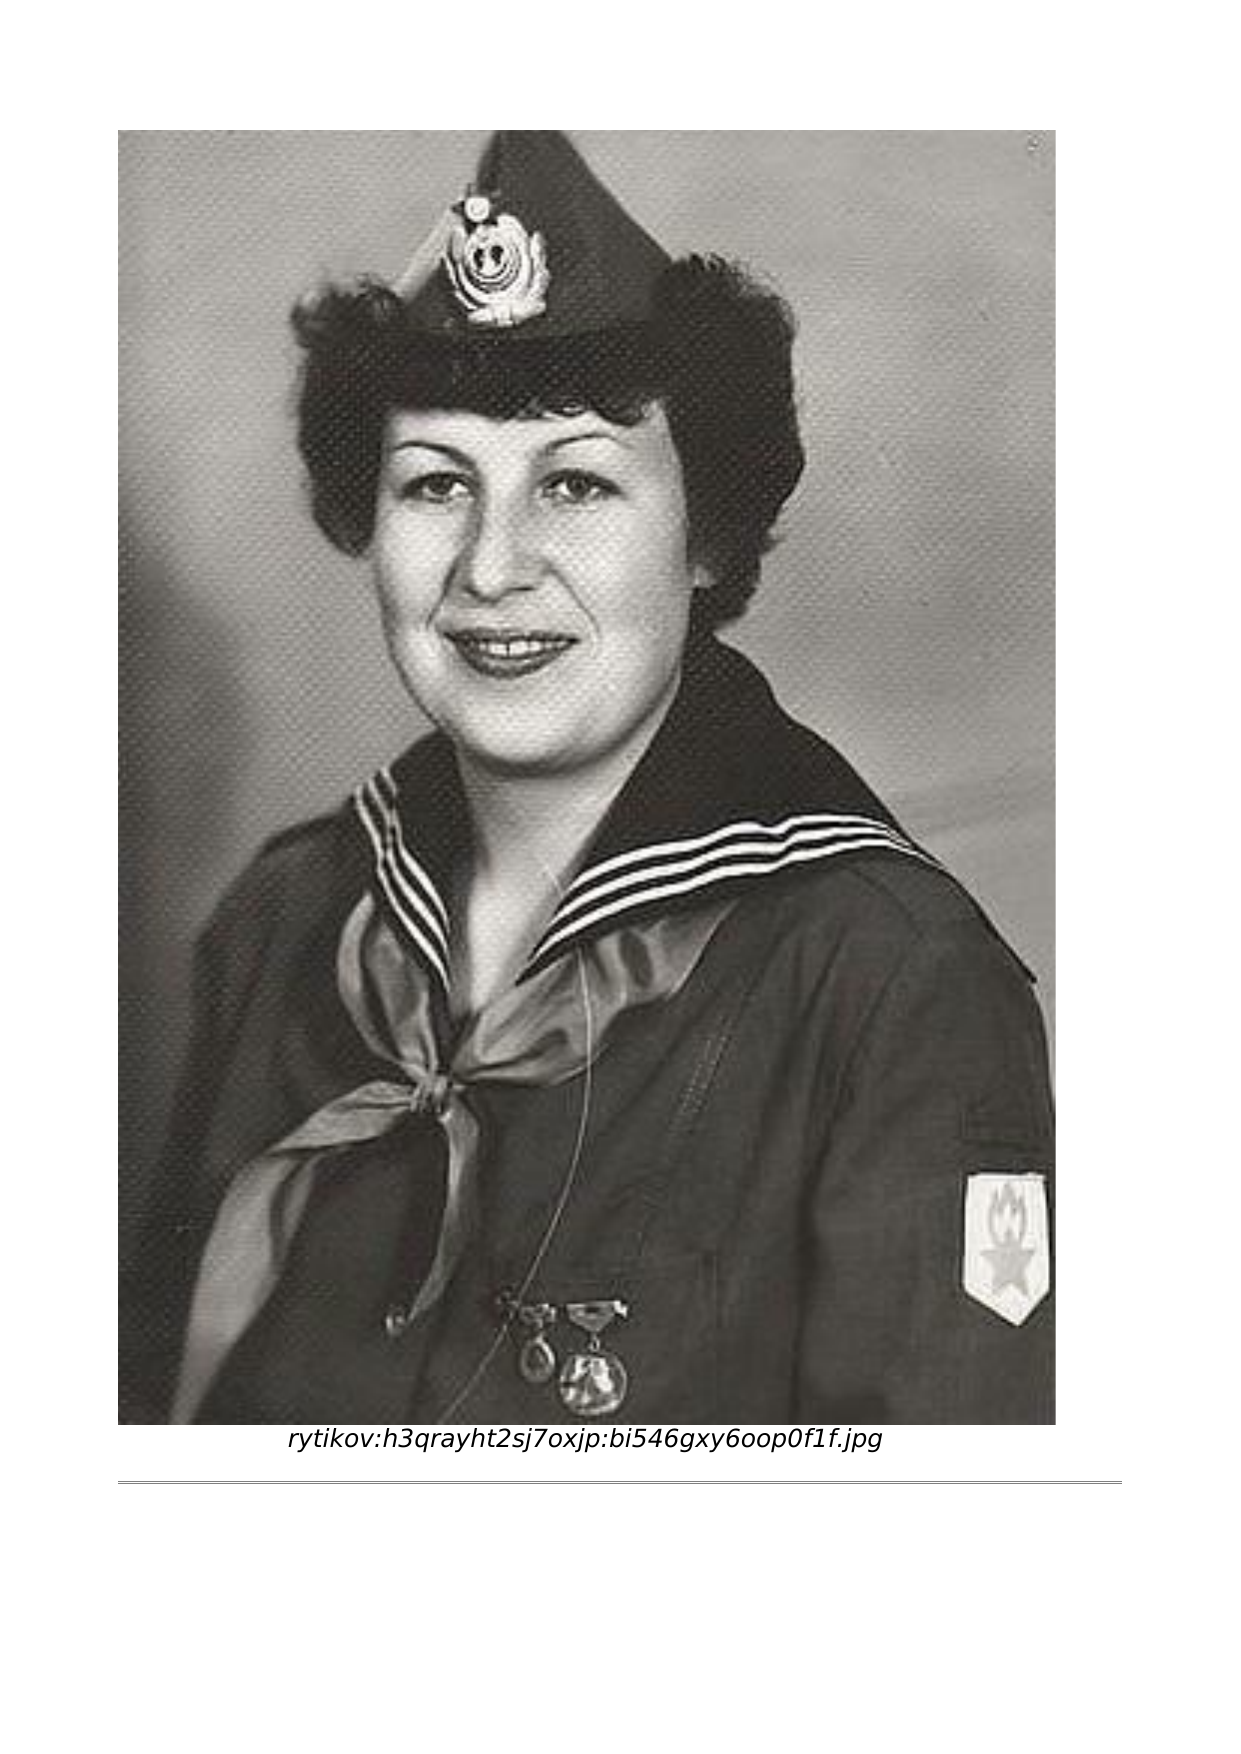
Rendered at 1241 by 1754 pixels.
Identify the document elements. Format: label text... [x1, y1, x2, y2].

text rytikov:h3qrayht2sj7oxjp:bi546gxy6oop0f1f.jpg [118, 1425, 1056, 1454]
picture [118, 130, 1056, 1425]
